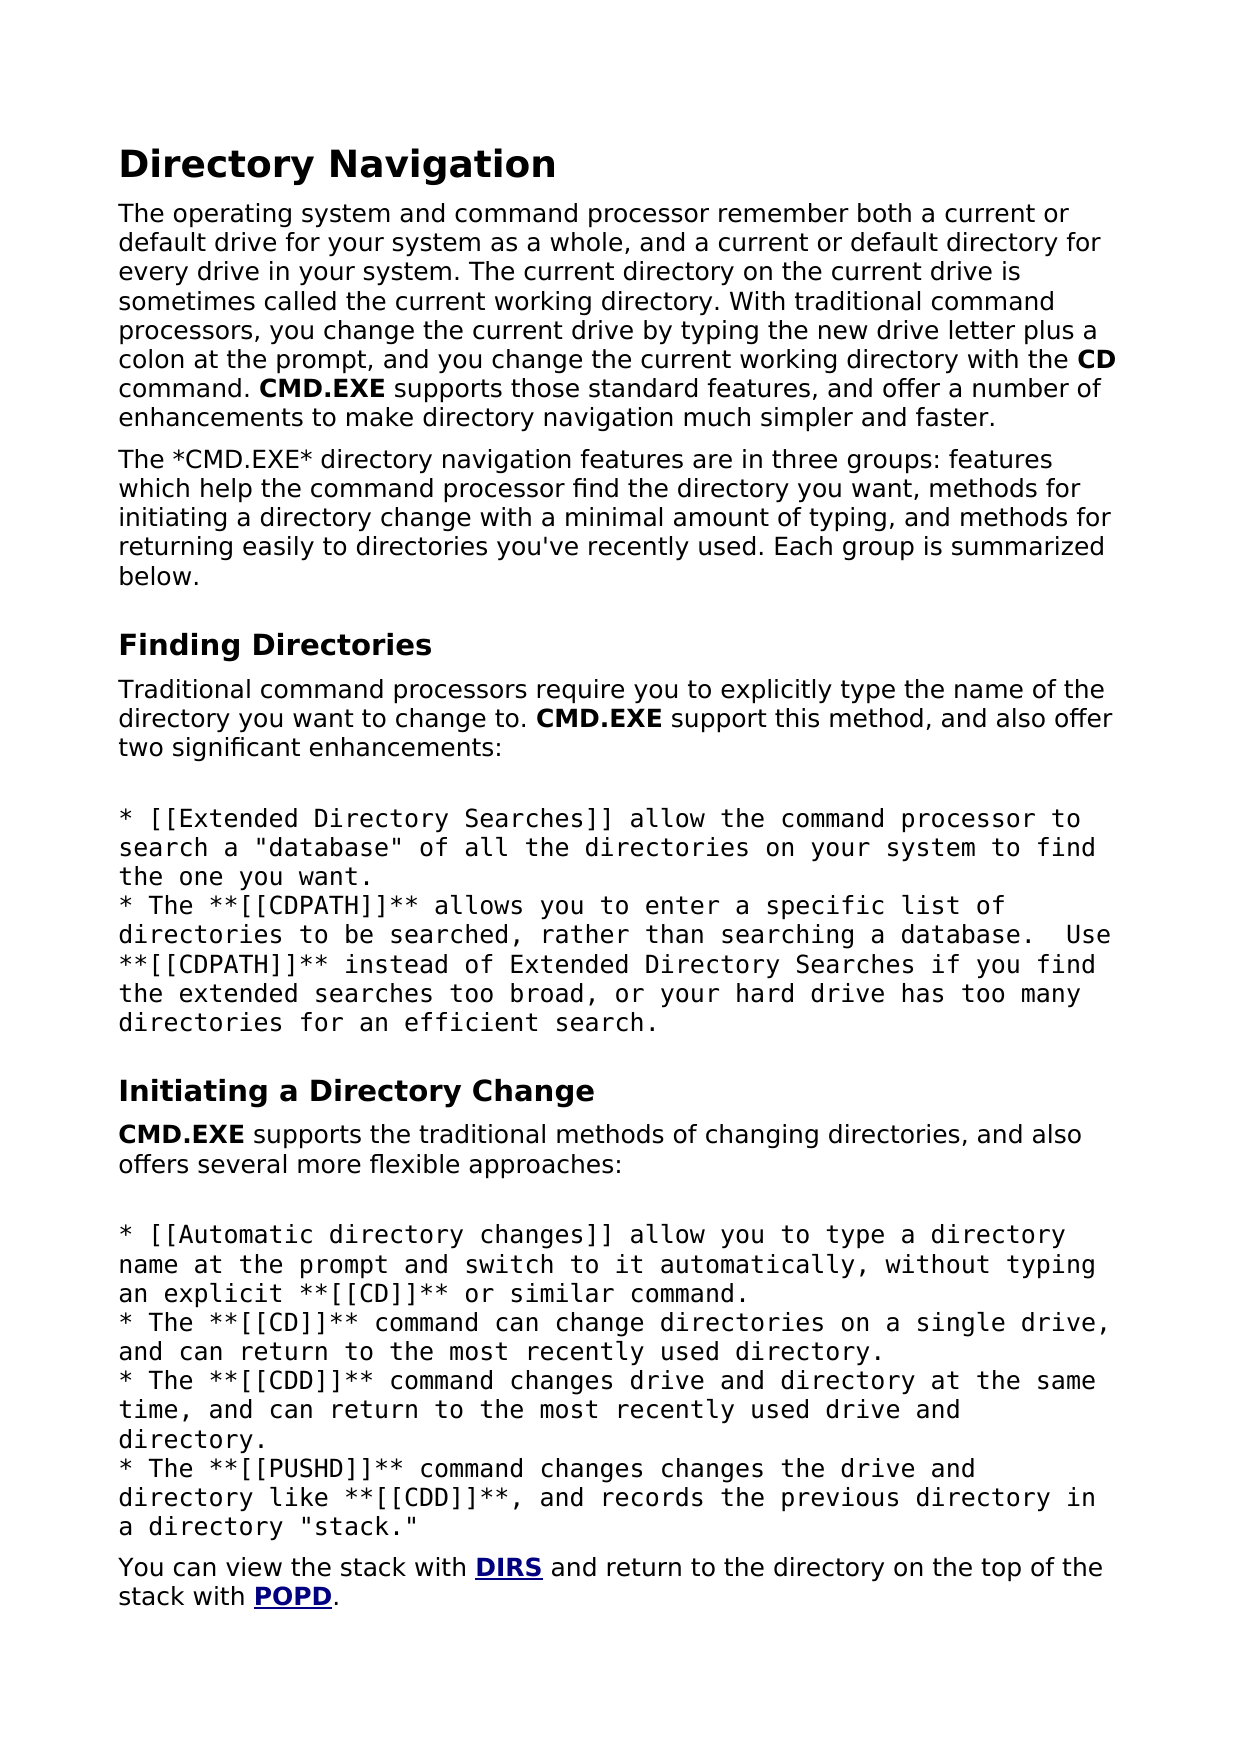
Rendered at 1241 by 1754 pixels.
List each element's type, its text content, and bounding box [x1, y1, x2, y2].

text You can view the stack with DIRS and return to the directory on the top of the stack with POPD. [118, 1553, 1122, 1612]
subtitle Directory Navigation [118, 143, 1122, 187]
subtitle Finding Directories [118, 628, 1122, 662]
text CMD.EXE supports the traditional methods of changing directories, and also offers several more flexible approaches: [118, 1121, 1122, 1179]
text The *CMD.EXE* directory navigation features are in three groups: features which help the command processor find the directory you want, methods for initiating a directory change with a minimal amount of typing, and methods for returning easily to directories you've recently used. Each group is summarized below. [118, 445, 1122, 591]
text The operating system and command processor remember both a current or default drive for your system as a whole, and a current or default directory for every drive in your system. The current directory on the current drive is sometimes called the current working directory. With traditional command processors, you change the current drive by typing the new drive letter plus a colon at the prompt, and you change the current working directory with the CD command. CMD.EXE supports those standard features, and offer a number of enhancements to make directory navigation much simpler and faster. [118, 199, 1122, 433]
subtitle Initiating a Directory Change [118, 1074, 1122, 1108]
text Traditional command processors require you to explicitly type the name of the directory you want to change to. CMD.EXE support this method, and also offer two significant enhancements: [118, 675, 1122, 762]
text * [[Extended Directory Searches]] allow the command processor to search a "database" of all the directories on your system to find the one you want. * The **[[CDPATH]]** allows you to enter a specific list of directories to be searched, rather than searching a database. Use **[[CDPATH]]** instead of Extended Directory Searches if you find the extended searches too broad, or your hard drive has too many directories for an efficient search. [118, 775, 1122, 1037]
text * [[Automatic directory changes]] allow you to type a directory name at the prompt and switch to it automatically, without typing an explicit **[[CD]]** or similar command. * The **[[CD]]** command can change directories on a single drive, and can return to the most recently used directory. * The **[[CDD]]** command changes drive and directory at the same time, and can return to the most recently used drive and directory. * The **[[PUSHD]]** command changes changes the drive and directory like **[[CDD]]**, and records the previous directory in a directory "stack." [118, 1191, 1122, 1541]
